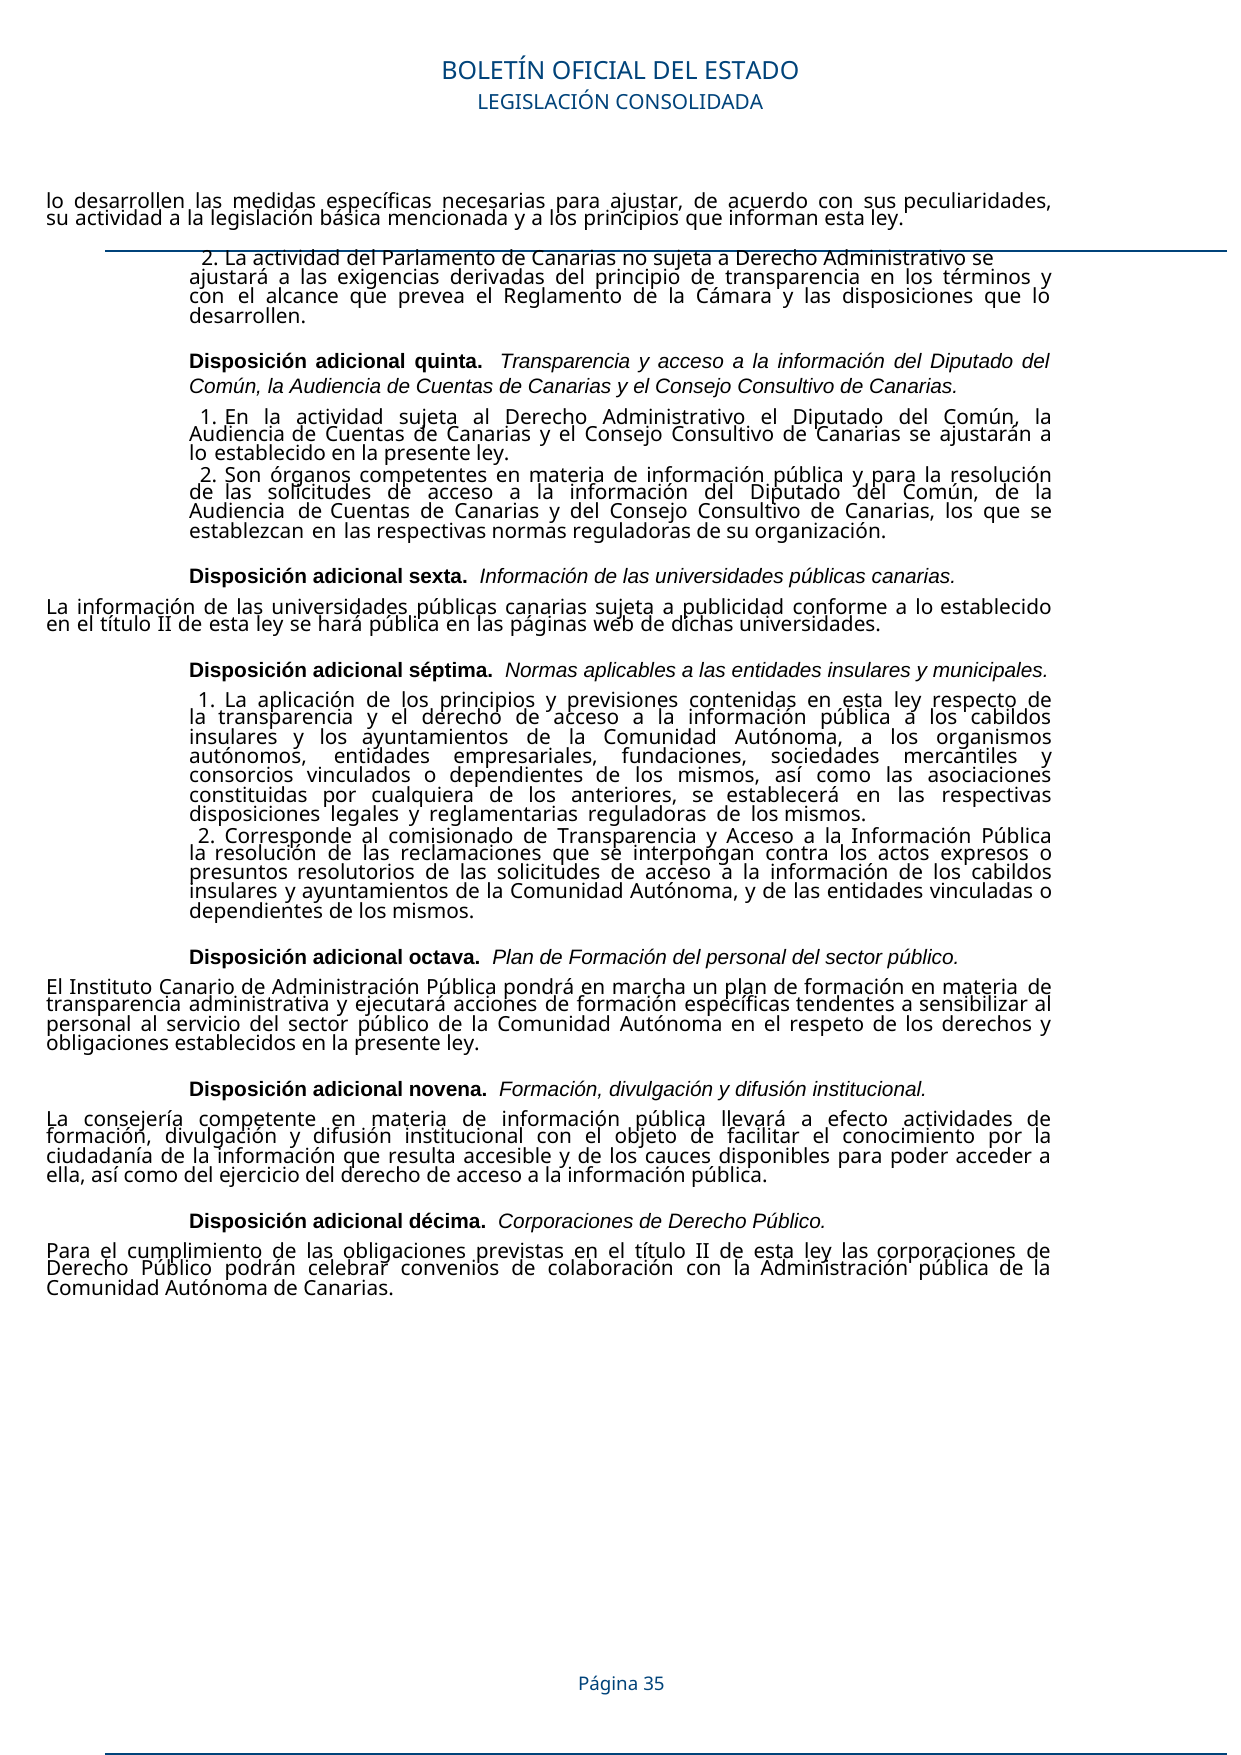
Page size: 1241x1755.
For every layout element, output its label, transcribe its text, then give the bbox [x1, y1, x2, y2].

list En la actividad sujeta al Derecho Administrativo el Diputado del Común, la Audiencia de Cuentas de Canarias y el Consejo Consultivo de Canarias se ajustarán a lo establecido en la presente ley. [164, 409, 1052, 467]
text Disposición adicional novena. Formación, divulgación y difusión institucional. [189, 1077, 1195, 1101]
list [166, 231, 1052, 250]
text Disposición adicional octava. Plan de Formación del personal del sector público. [189, 944, 1195, 968]
text La información de las universidades públicas canarias sujeta a publicidad conforme a lo establecido en el título II de esta ley se hará pública en las páginas web de dichas universidades. [46, 599, 1052, 637]
text Para el cumplimiento de las obligaciones previstas en el título II de esta ley las corporaciones de Derecho Público podrán celebrar convenios de colaboración con la Administración pública de la Comunidad Autónoma de Canarias. [46, 1243, 1052, 1301]
text lo desarrollen las medidas específicas necesarias para ajustar, de acuerdo con sus peculiaridades, su actividad a la legislación básica mencionada y a los principios que informan esta ley. [46, 193, 1052, 231]
list Corresponde al comisionado de Transparencia y Acceso a la Información Pública la resolución de las reclamaciones que se interpongan contra los actos expresos o presuntos resolutorios de las solicitudes de acceso a la información de los cabildos insulares y ayuntamientos de la Comunidad Autónoma, y de las entidades vinculadas o dependientes de los mismos. [162, 828, 1052, 924]
text El Instituto Canario de Administración Pública pondrá en marcha un plan de formación en materia de transparencia administrativa y ejecutará acciones de formación específicas tendentes a sensibilizar al personal al servicio del sector público de la Comunidad Autónoma en el respeto de los derechos y obligaciones establecidos en la presente ley. [46, 979, 1052, 1057]
text Disposición adicional quinta. Transparencia y acceso a la información del Diputado del Común, la Audiencia de Cuentas de Canarias y el Consejo Consultivo de Canarias. [189, 349, 1121, 398]
text Disposición adicional décima. Corporaciones de Derecho Público. [189, 1209, 1195, 1233]
list Son órganos competentes en materia de información pública y para la resolución de las solicitudes de acceso a la información del Diputado del Común, de la Audiencia de Cuentas de Canarias y del Consejo Consultivo de Canarias, los que se establezcan en las respectivas normas reguladoras de su organización. [164, 467, 1052, 544]
list La aplicación de los principios y previsiones contenidas en esta ley respecto de la transparencia y el derecho de acceso a la información pública a los cabildos insulares y los ayuntamientos de la Comunidad Autónoma, a los organismos autónomos, entidades empresariales, fundaciones, sociedades mercantiles y consorcios vinculados o dependientes de los mismos, así como las asociaciones constituidas por cualquiera de los anteriores, se establecerá en las respectivas disposiciones legales y reglamentarias reguladoras de los mismos. [162, 692, 1052, 828]
text Disposición adicional séptima. Normas aplicables a las entidades insulares y municipales. [189, 658, 1195, 682]
list La actividad del Parlamento de Canarias no sujeta a Derecho Administrativo se ajustará a las exigencias derivadas del principio de transparencia en los términos y con el alcance que prevea el Reglamento de la Cámara y las disposiciones que lo desarrollen. [166, 252, 1052, 329]
text La consejería competente en materia de información pública llevará a efecto actividades de formación, divulgación y difusión institucional con el objeto de facilitar el conocimiento por la ciudadanía de la información que resulta accesible y de los cauces disponibles para poder acceder a ella, así como del ejercicio del derecho de acceso a la información pública. [46, 1111, 1052, 1189]
text Disposición adicional sexta. Información de las universidades públicas canarias. [189, 564, 1195, 588]
